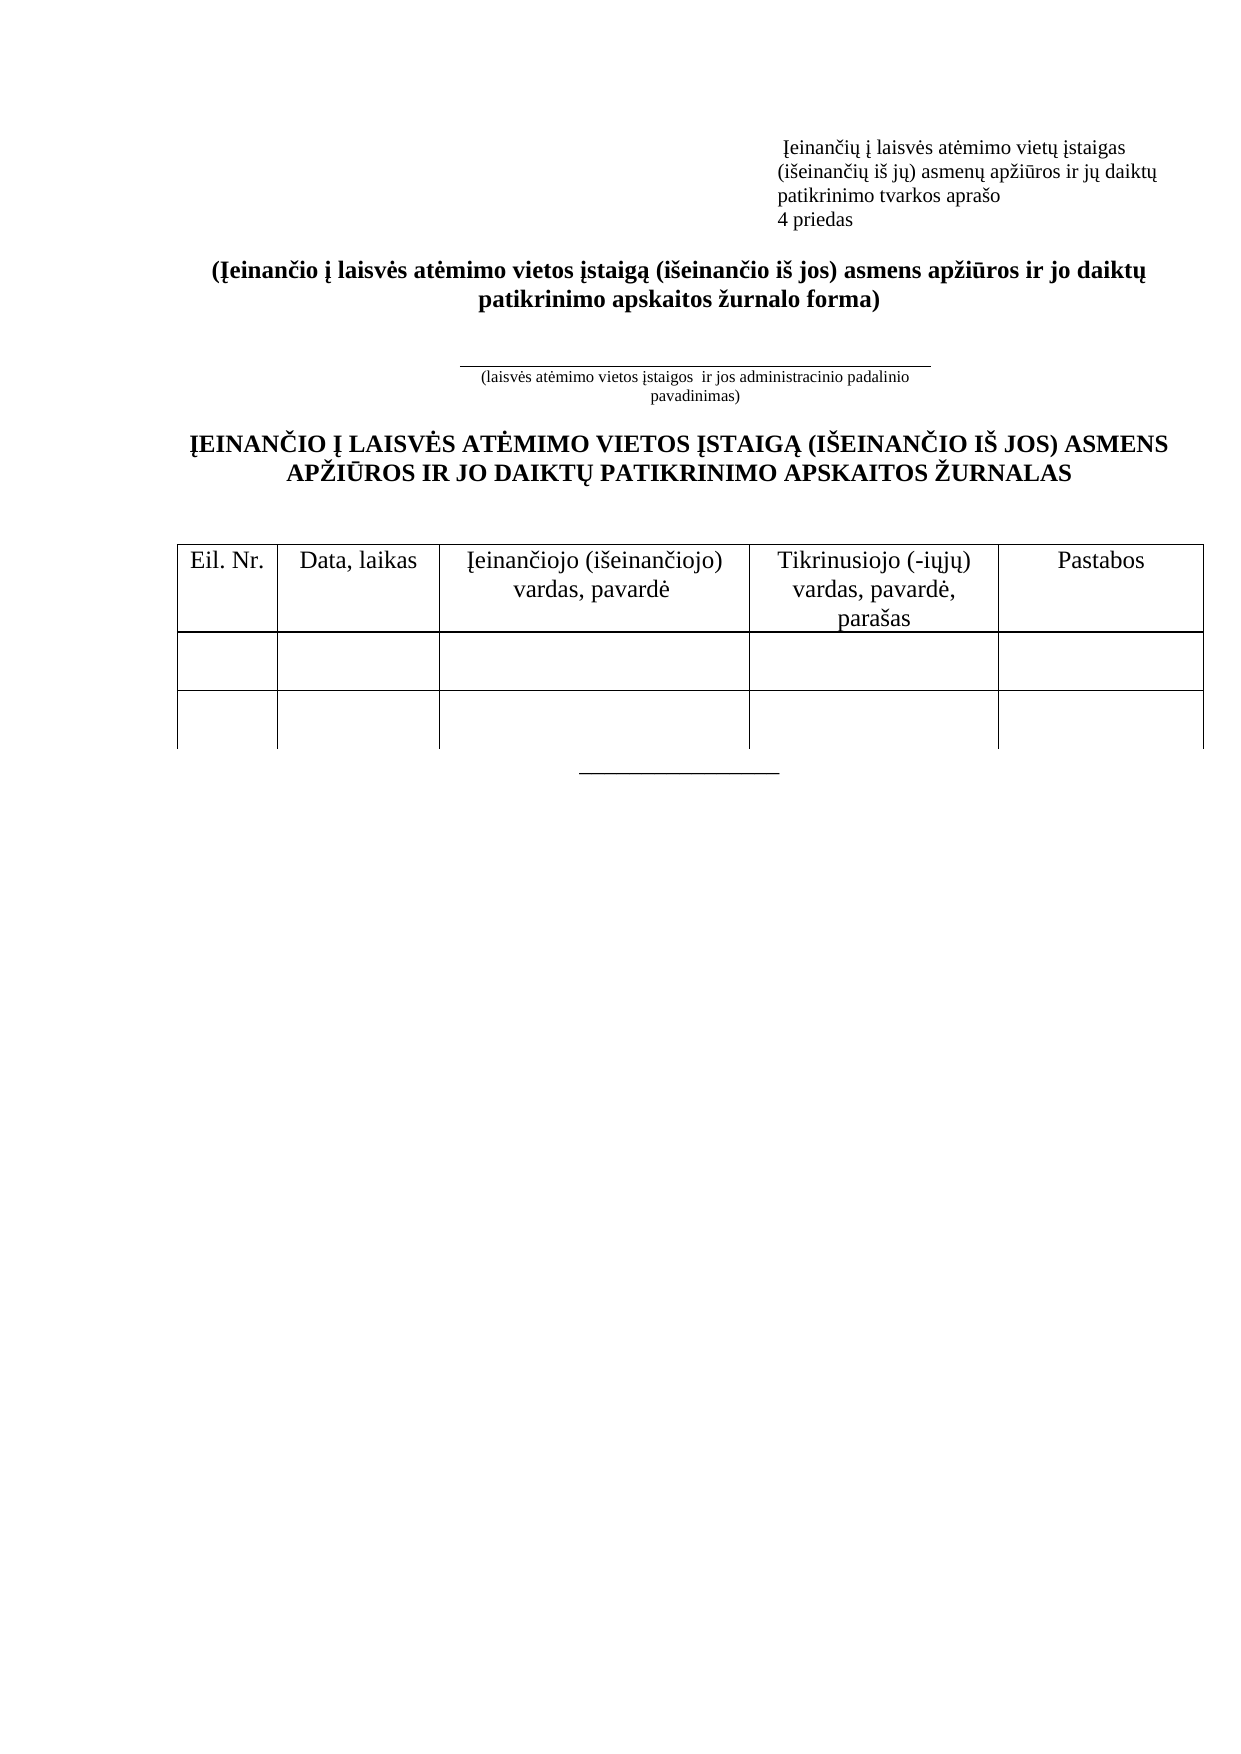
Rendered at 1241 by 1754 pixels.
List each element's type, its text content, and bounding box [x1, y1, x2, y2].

table_cell [278, 633, 439, 690]
table_header Eil. Nr. [178, 545, 277, 631]
text ĮEINANČIO Į LAISVĖS ATĖMIMO VIETOS ĮSTAIGĄ (IŠEINANČIO IŠ JOS) ASMENS APŽIŪROS IR JO DAIKTŲ PATIKRINIMO APSKAITOS ŽURNALAS [177, 429, 1181, 487]
table_cell (laisvės atėmimo vietos įstaigos ir jos administracinio padalinio pavadinimas) [460, 367, 931, 405]
table_cell [278, 691, 439, 748]
text Įeinančių į laisvės atėmimo vietų įstaigas [177, 135, 1181, 159]
text 4 priedas [777, 207, 1181, 231]
text (Įeinančio į laisvės atėmimo vietos įstaigą (išeinančio iš jos) asmens apžiūros ir jo daiktų patikrinimo apskaitos žurnalo forma) [177, 255, 1181, 313]
table_header Pastabos [999, 545, 1203, 631]
table_cell [440, 691, 749, 748]
table_header Data, laikas [278, 545, 439, 631]
text ________________ [177, 748, 1181, 777]
table_cell [750, 633, 998, 690]
table_header Tikrinusiojo (-iųjų) vardas, pavardė, parašas [750, 545, 998, 631]
text patikrinimo tvarkos aprašo [777, 183, 1181, 207]
table_cell [178, 633, 277, 690]
table_cell [178, 691, 277, 748]
table_cell [999, 691, 1203, 748]
table_cell [750, 691, 998, 748]
table_cell [999, 633, 1203, 690]
table_cell [440, 633, 749, 690]
text (išeinančių iš jų) asmenų apžiūros ir jų daiktų [777, 159, 1181, 183]
table_header [460, 337, 931, 366]
table_header Įeinančiojo (išeinančiojo) vardas, pavardė [440, 545, 749, 631]
